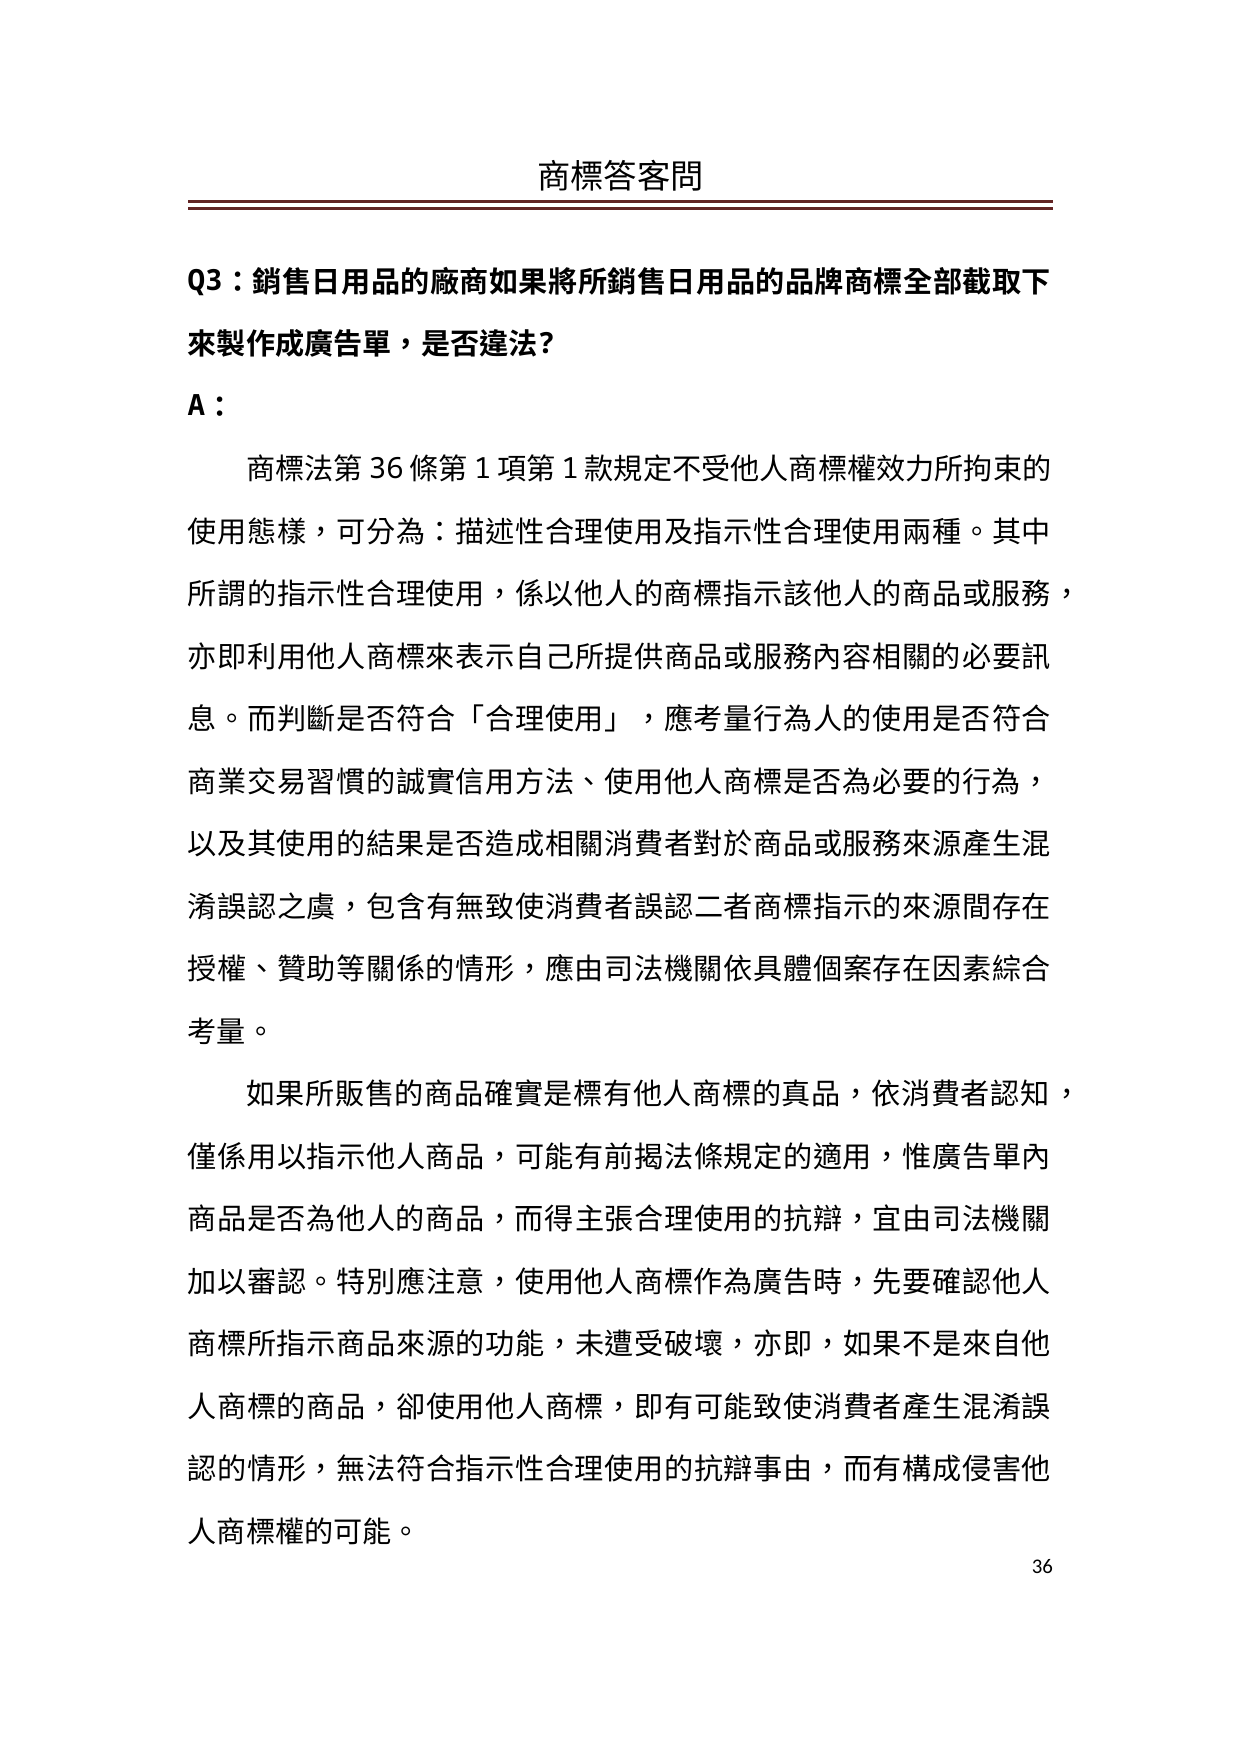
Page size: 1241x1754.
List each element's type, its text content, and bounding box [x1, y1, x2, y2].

text A： [187, 363, 1053, 425]
text 如果所販售的商品確實是標有他人商標的真品，依消費者認知，僅係用以指示他人商品，可能有前揭法條規定的適用，惟廣告單內商品是否為他人的商品，而得主張合理使用的抗辯，宜由司法機關加以審認。特別應注意，使用他人商標作為廣告時，先要確認他人商標所指示商品來源的功能，未遭受破壞，亦即，如果不是來自他人商標的商品，卻使用他人商標，即有可能致使消費者產生混淆誤認的情形，無法符合指示性合理使用的抗辯事由，而有構成侵害他人商標權的可能。 [187, 1050, 1053, 1550]
subtitle Q3：銷售日用品的廠商如果將所銷售日用品的品牌商標全部截取下來製作成廣告單，是否違法? [187, 238, 1053, 363]
text 商標法第36條第1項第1款規定不受他人商標權效力所拘束的使用態樣，可分為：描述性合理使用及指示性合理使用兩種。其中所謂的指示性合理使用，係以他人的商標指示該他人的商品或服務，亦即利用他人商標來表示自己所提供商品或服務內容相關的必要訊息。而判斷是否符合「合理使用」，應考量行為人的使用是否符合商業交易習慣的誠實信用方法、使用他人商標是否為必要的行為，以及其使用的結果是否造成相關消費者對於商品或服務來源產生混淆誤認之虞，包含有無致使消費者誤認二者商標指示的來源間存在授權、贊助等關係的情形，應由司法機關依具體個案存在因素綜合考量。 [187, 425, 1053, 1050]
